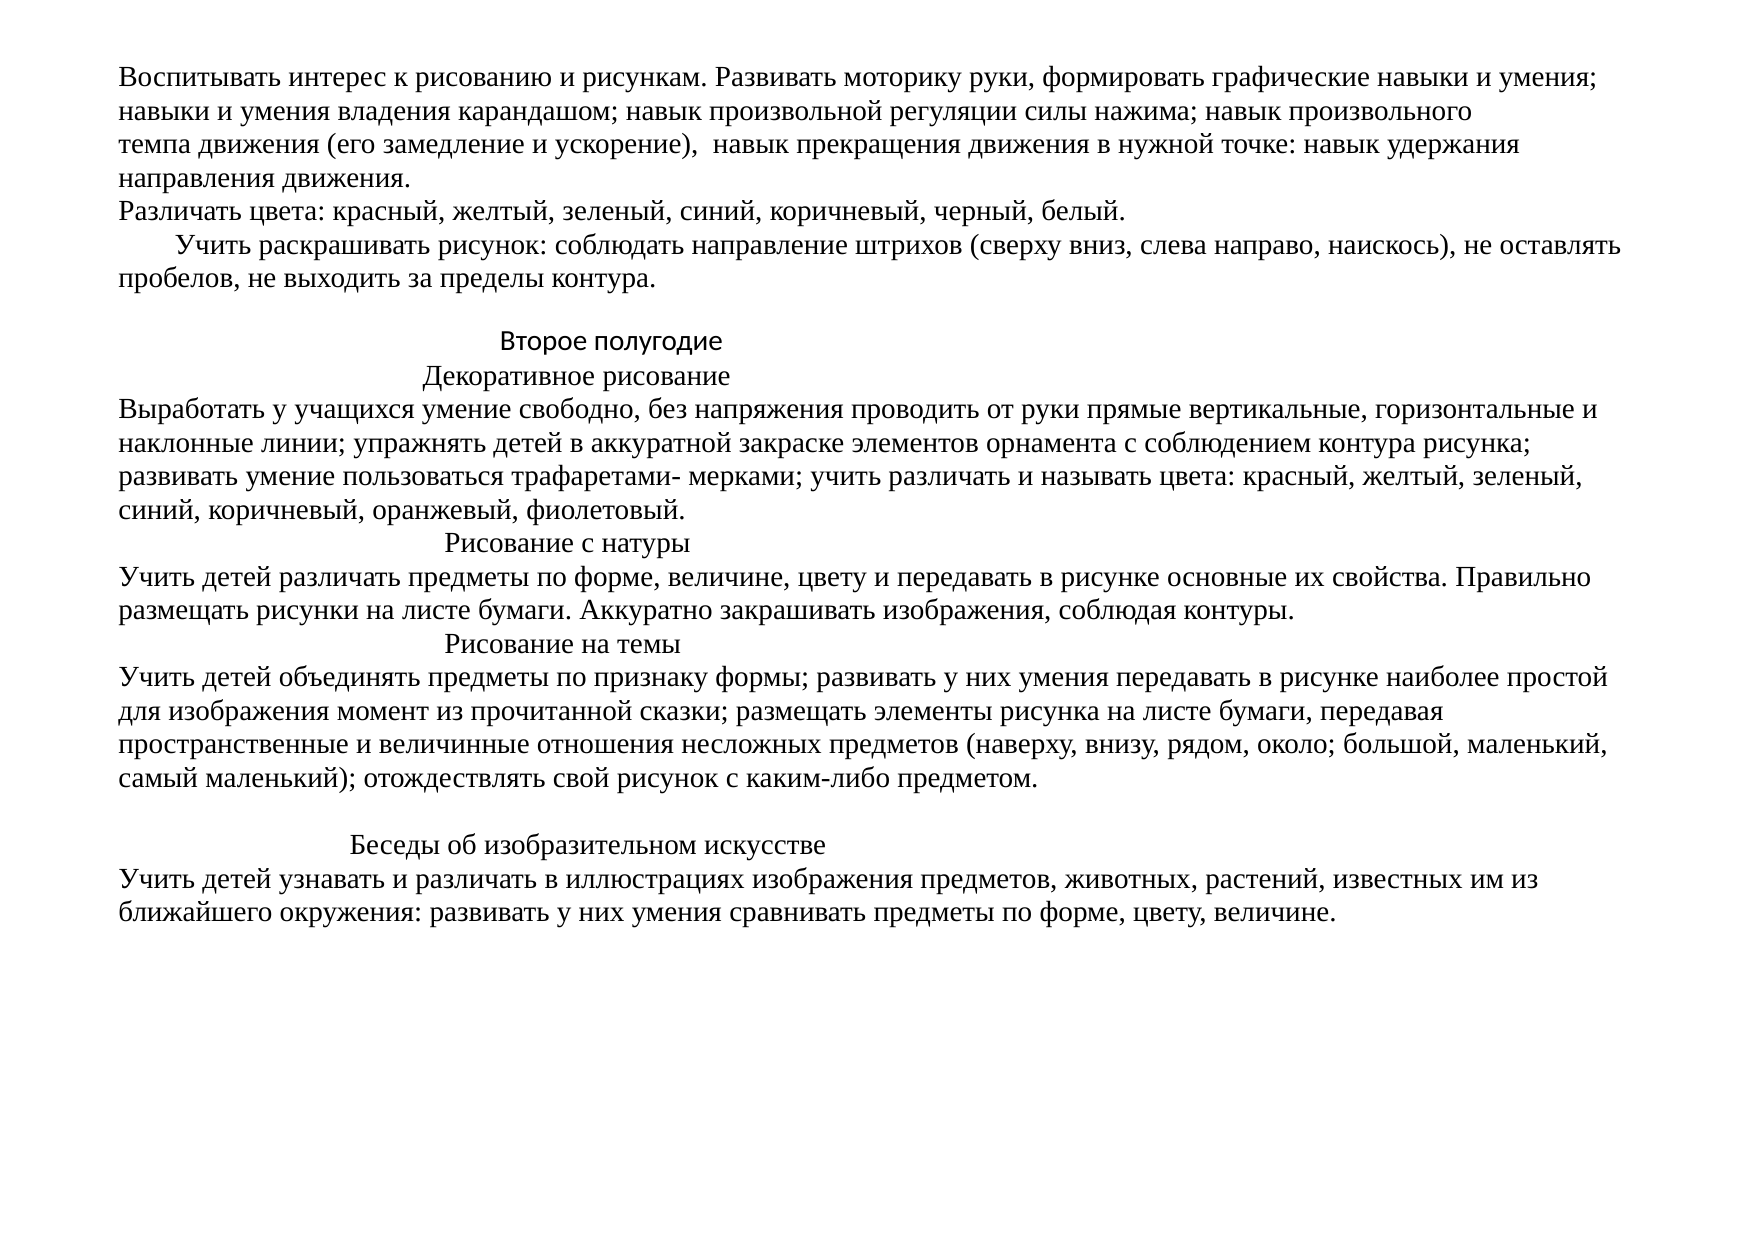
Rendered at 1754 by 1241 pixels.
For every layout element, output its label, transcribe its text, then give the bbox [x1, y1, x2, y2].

text Учить детей узнавать и различать в иллюстрациях изображения предметов, животных, растений, известных им из ближайшего окружения: развивать у них умения сравнивать предметы по форме, цвету, величине. [118, 861, 1636, 956]
text Рисование с натуры [118, 525, 1636, 559]
text темпа движения (его замедление и ускорение), навык прекращения движения в нужной точке: навык удержания направления движения. [118, 126, 1636, 193]
text Декоративное рисование Выработать у учащихся умение свободно, без напряжения проводить от руки прямые вертикальные, горизонтальные и наклонные линии; упражнять детей в аккуратной закраске элементов орнамента с соблюдением контура рисунка; развивать умение пользоваться трафаретами- мерками; учить различать и называть цвета: красный, желтый, зеленый, синий, коричневый, оранжевый, фиолетовый. [118, 358, 1636, 525]
text Учить раскрашивать рисунок: соблюдать направление штрихов (сверху вниз, слева направо, наискось), не оставлять пробелов, не выходить за пределы контура. [118, 227, 1636, 322]
text Различать цвета: красный, желтый, зеленый, синий, коричневый, черный, белый. [118, 193, 1636, 227]
text Беседы об изобразительном искусстве [118, 827, 1636, 861]
text Второе полугодие [118, 322, 1636, 358]
text Учить детей объединять предметы по признаку формы; развивать у них умения передавать в рисунке наиболее простой для изображения момент из прочитанной сказки; размещать элементы рисунка на листе бумаги, передавая пространственные и величинные отношения несложных предметов (наверху, внизу, рядом, около; большой, маленький, самый маленький); отождествлять свой рисунок с каким-либо предметом. [118, 659, 1636, 794]
text Учить детей различать предметы по форме, величине, цвету и передавать в рисунке основные их свойства. Правильно размещать рисунки на листе бумаги. Аккуратно закрашивать изображения, соблюдая контуры. [118, 559, 1636, 626]
text Рисование на темы [118, 626, 1636, 659]
text Воспитывать интерес к рисованию и рисункам. Развивать моторику руки, формировать графические навыки и умения; навыки и умения владения карандашом; навык произвольной регуляции силы нажима; навык произвольного [118, 59, 1636, 126]
